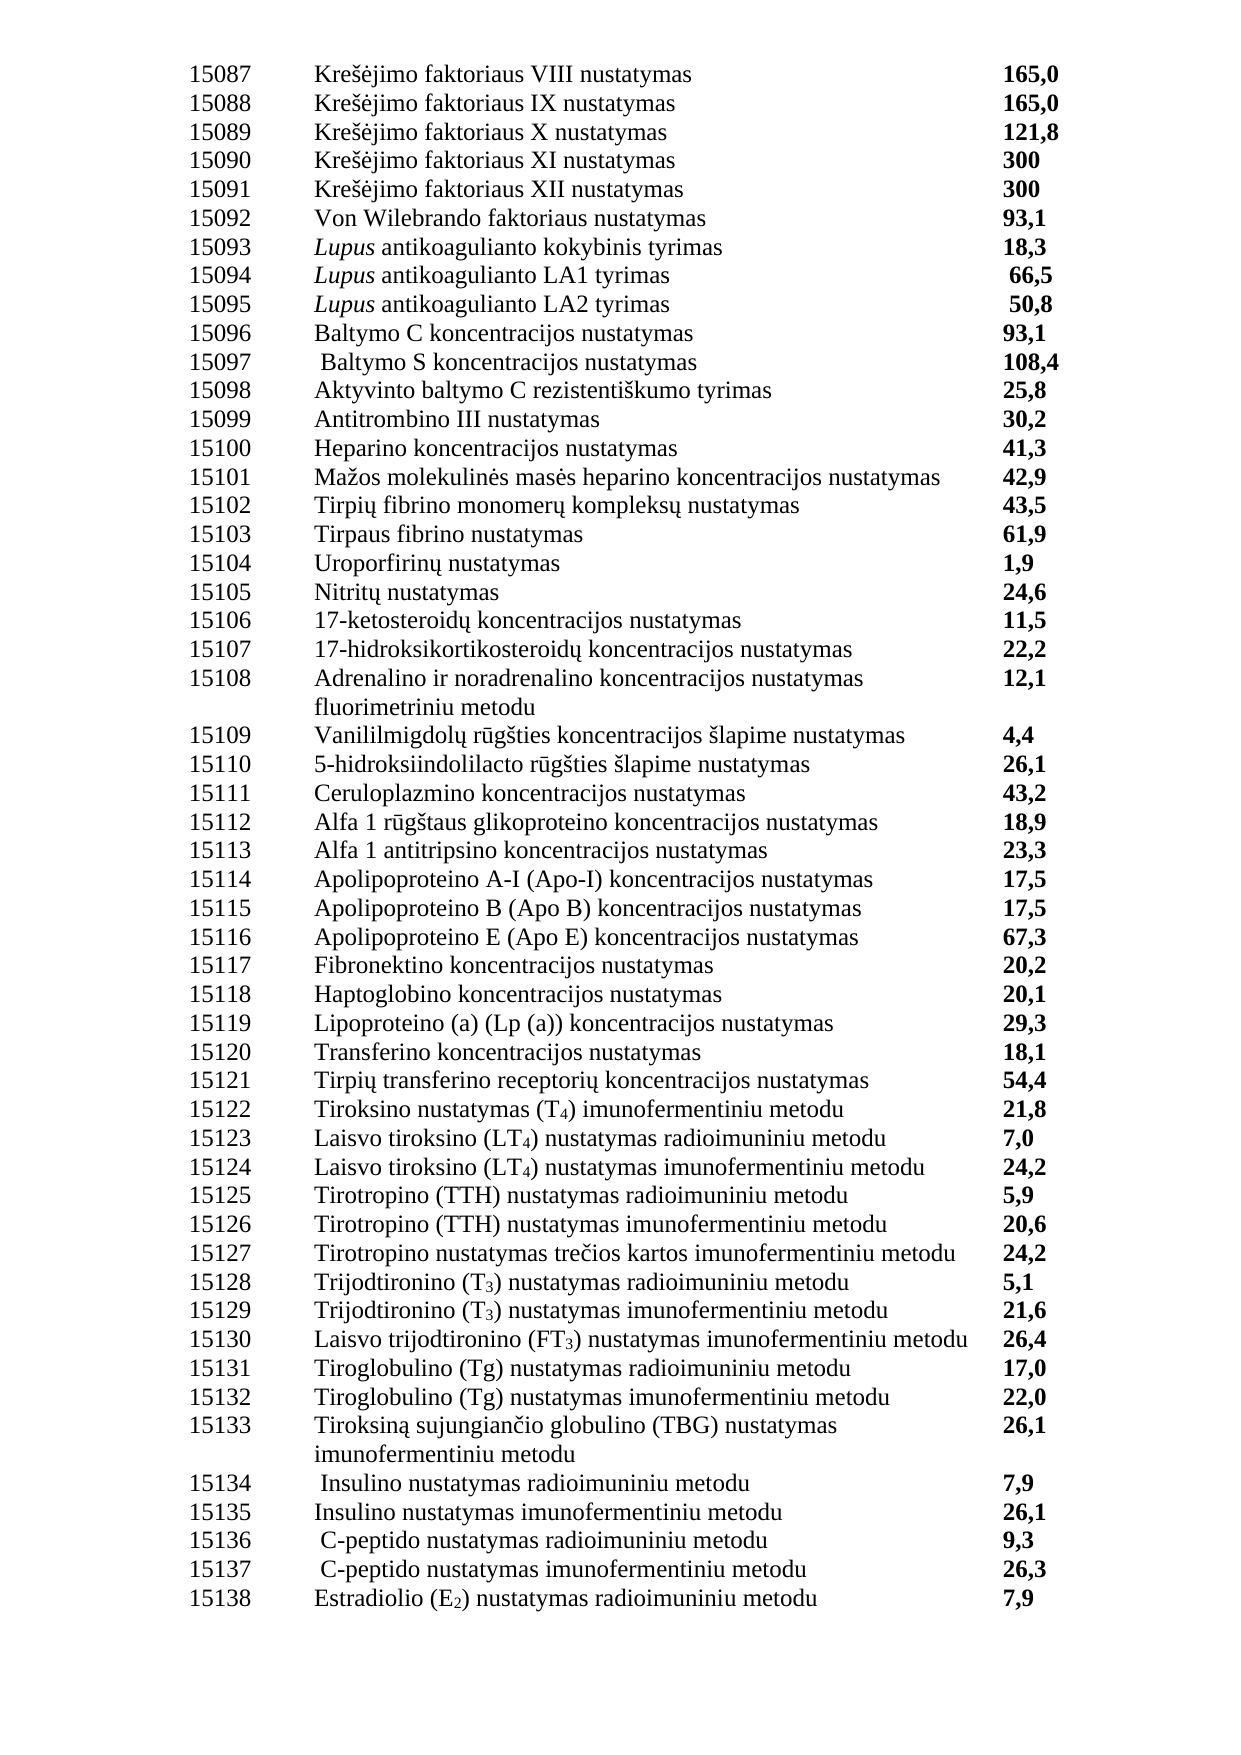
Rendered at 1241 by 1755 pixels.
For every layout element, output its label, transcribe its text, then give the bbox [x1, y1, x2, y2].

table_cell Baltymo C koncentracijos nustatymas [303, 318, 991, 347]
table_cell 15123 [177, 1123, 303, 1152]
table_cell 15097 [177, 347, 303, 375]
table_cell 15110 [177, 749, 303, 778]
table_cell 15118 [177, 979, 303, 1008]
table_cell Krešėjimo faktoriaus XII nustatymas [303, 174, 991, 203]
table_cell 42,9 [991, 462, 1181, 490]
table_cell Tirotropino nustatymas trečios kartos imunofermentiniu metodu [303, 1238, 991, 1267]
table_cell 23,3 [991, 835, 1181, 864]
table_cell Adrenalino ir noradrenalino koncentracijos nustatymas fluorimetriniu metodu [303, 663, 991, 720]
table_cell 66,5 [991, 260, 1181, 289]
table_cell 15089 [177, 117, 303, 145]
table_cell Aktyvinto baltymo C rezistentiškumo tyrimas [303, 375, 991, 404]
table_cell 1,9 [991, 548, 1181, 577]
table_cell Fibronektino koncentracijos nustatymas [303, 950, 991, 979]
table_cell 15101 [177, 462, 303, 490]
table_cell Tiroglobulino (Tg) nustatymas imunofermentiniu metodu [303, 1382, 991, 1410]
table_cell 12,1 [991, 663, 1181, 720]
table_cell 108,4 [991, 347, 1181, 375]
table_cell Alfa 1 antitripsino koncentracijos nustatymas [303, 835, 991, 864]
table_cell 41,3 [991, 433, 1181, 462]
table_cell 15095 [177, 289, 303, 318]
table_cell 4,4 [991, 720, 1181, 749]
table_cell Insulino nustatymas imunofermentiniu metodu [303, 1497, 991, 1525]
table_cell 43,5 [991, 490, 1181, 519]
table_cell 24,2 [991, 1238, 1181, 1267]
table_cell 15109 [177, 720, 303, 749]
table_cell 15093 [177, 232, 303, 260]
table_cell 26,3 [991, 1554, 1181, 1583]
table_cell 15129 [177, 1295, 303, 1324]
table_cell Insulino nustatymas radioimuniniu metodu [303, 1468, 991, 1497]
table_cell 26,1 [991, 1497, 1181, 1525]
table_cell 15104 [177, 548, 303, 577]
table_cell 15112 [177, 807, 303, 835]
table_cell Trijodtironino (T3) nustatymas imunofermentiniu metodu [303, 1295, 991, 1324]
table_cell 15120 [177, 1037, 303, 1065]
table_cell 17-hidroksikortikosteroidų koncentracijos nustatymas [303, 634, 991, 663]
table_cell Transferino koncentracijos nustatymas [303, 1037, 991, 1065]
table_cell Lipoproteino (a) (Lp (a)) koncentracijos nustatymas [303, 1008, 991, 1037]
table_cell Antitrombino III nustatymas [303, 404, 991, 433]
table_cell 7,9 [991, 1468, 1181, 1497]
table_cell 18,3 [991, 232, 1181, 260]
table_cell Krešėjimo faktoriaus XI nustatymas [303, 145, 991, 174]
table_cell Nitritų nustatymas [303, 577, 991, 605]
table_cell 165,0 [991, 88, 1181, 117]
table_cell Uroporfirinų nustatymas [303, 548, 991, 577]
table_cell 15124 [177, 1152, 303, 1180]
table_cell 17,5 [991, 864, 1181, 893]
table_cell Heparino koncentracijos nustatymas [303, 433, 991, 462]
table_cell Apolipoproteino B (Apo B) koncentracijos nustatymas [303, 893, 991, 922]
table_cell 20,1 [991, 979, 1181, 1008]
table_cell 15111 [177, 778, 303, 807]
table_cell 15127 [177, 1238, 303, 1267]
table_cell 300 [991, 174, 1181, 203]
table_cell Tiroksiną sujungiančio globulino (TBG) nustatymas imunofermentiniu metodu [303, 1410, 991, 1468]
table_cell 17,0 [991, 1353, 1181, 1382]
table_cell 18,1 [991, 1037, 1181, 1065]
table_cell 15103 [177, 519, 303, 548]
table_cell Tirpių fibrino monomerų kompleksų nustatymas [303, 490, 991, 519]
table_cell 15138 [177, 1583, 303, 1612]
table_cell 15091 [177, 174, 303, 203]
table_cell 43,2 [991, 778, 1181, 807]
table_cell 15098 [177, 375, 303, 404]
table_cell 25,8 [991, 375, 1181, 404]
table_cell Apolipoproteino A-I (Apo-I) koncentracijos nustatymas [303, 864, 991, 893]
table_cell 24,2 [991, 1152, 1181, 1180]
table_cell 93,1 [991, 203, 1181, 232]
table_cell Laisvo trijodtironino (FT3) nustatymas imunofermentiniu metodu [303, 1324, 991, 1353]
table_cell 21,6 [991, 1295, 1181, 1324]
table_cell Krešėjimo faktoriaus X nustatymas [303, 117, 991, 145]
table_cell 7,9 [991, 1583, 1181, 1612]
table_cell 20,2 [991, 950, 1181, 979]
table_cell 15096 [177, 318, 303, 347]
table_cell 15105 [177, 577, 303, 605]
table_cell Tirotropino (TTH) nustatymas radioimuniniu metodu [303, 1180, 991, 1209]
table_cell Estradiolio (E2) nustatymas radioimuniniu metodu [303, 1583, 991, 1612]
table_cell 54,4 [991, 1065, 1181, 1094]
table_cell 5,9 [991, 1180, 1181, 1209]
table_cell 15132 [177, 1382, 303, 1410]
table_cell 15133 [177, 1410, 303, 1468]
table_cell Krešėjimo faktoriaus VIII nustatymas [303, 59, 991, 88]
table_cell 22,0 [991, 1382, 1181, 1410]
table_cell 15128 [177, 1267, 303, 1295]
table_cell 15106 [177, 605, 303, 634]
table_cell 15108 [177, 663, 303, 720]
table_cell Laisvo tiroksino (LT4) nustatymas radioimuniniu metodu [303, 1123, 991, 1152]
table_cell 26,4 [991, 1324, 1181, 1353]
table_cell 29,3 [991, 1008, 1181, 1037]
table_cell Vanililmigdolų rūgšties koncentracijos šlapime nustatymas [303, 720, 991, 749]
table_cell 5-hidroksiindolilacto rūgšties šlapime nustatymas [303, 749, 991, 778]
table_cell 121,8 [991, 117, 1181, 145]
table_cell 300 [991, 145, 1181, 174]
table_cell 15130 [177, 1324, 303, 1353]
table_cell Tiroksino nustatymas (T4) imunofermentiniu metodu [303, 1094, 991, 1123]
table_cell 15090 [177, 145, 303, 174]
table_cell Trijodtironino (T3) nustatymas radioimuniniu metodu [303, 1267, 991, 1295]
table_cell 18,9 [991, 807, 1181, 835]
table_cell 15113 [177, 835, 303, 864]
table_cell 15126 [177, 1209, 303, 1238]
table_cell 15088 [177, 88, 303, 117]
table_cell 17-ketosteroidų koncentracijos nustatymas [303, 605, 991, 634]
table_cell 24,6 [991, 577, 1181, 605]
table_cell 26,1 [991, 1410, 1181, 1468]
table_cell 15087 [177, 59, 303, 88]
table_cell 15092 [177, 203, 303, 232]
table_cell Krešėjimo faktoriaus IX nustatymas [303, 88, 991, 117]
table_cell 15094 [177, 260, 303, 289]
table_cell 15114 [177, 864, 303, 893]
table_cell 11,5 [991, 605, 1181, 634]
table_cell 9,3 [991, 1525, 1181, 1554]
table_cell 61,9 [991, 519, 1181, 548]
table_cell 15134 [177, 1468, 303, 1497]
table_cell Apolipoproteino E (Apo E) koncentracijos nustatymas [303, 922, 991, 950]
table_cell 26,1 [991, 749, 1181, 778]
table_cell Tirpių transferino receptorių koncentracijos nustatymas [303, 1065, 991, 1094]
table_cell Lupus antikoagulianto LA2 tyrimas [303, 289, 991, 318]
table_cell 15102 [177, 490, 303, 519]
table_cell 15125 [177, 1180, 303, 1209]
table_cell 15121 [177, 1065, 303, 1094]
table_cell 22,2 [991, 634, 1181, 663]
table_cell 15107 [177, 634, 303, 663]
table_cell 67,3 [991, 922, 1181, 950]
table_cell Von Wilebrando faktoriaus nustatymas [303, 203, 991, 232]
table_cell 15137 [177, 1554, 303, 1583]
table_cell 17,5 [991, 893, 1181, 922]
table_cell C-peptido nustatymas radioimuniniu metodu [303, 1525, 991, 1554]
table_cell Tirpaus fibrino nustatymas [303, 519, 991, 548]
table_cell 15135 [177, 1497, 303, 1525]
table_cell 5,1 [991, 1267, 1181, 1295]
table_cell 15099 [177, 404, 303, 433]
table_cell 30,2 [991, 404, 1181, 433]
table_cell Haptoglobino koncentracijos nustatymas [303, 979, 991, 1008]
table_cell 15117 [177, 950, 303, 979]
table_cell 93,1 [991, 318, 1181, 347]
table_cell 15116 [177, 922, 303, 950]
table_cell Alfa 1 rūgštaus glikoproteino koncentracijos nustatymas [303, 807, 991, 835]
table_cell 20,6 [991, 1209, 1181, 1238]
table_cell Laisvo tiroksino (LT4) nustatymas imunofermentiniu metodu [303, 1152, 991, 1180]
table_cell 7,0 [991, 1123, 1181, 1152]
table_cell Baltymo S koncentracijos nustatymas [303, 347, 991, 375]
table_cell Lupus antikoagulianto kokybinis tyrimas [303, 232, 991, 260]
table_cell 15119 [177, 1008, 303, 1037]
table_cell 15131 [177, 1353, 303, 1382]
table_cell 15100 [177, 433, 303, 462]
table_cell Ceruloplazmino koncentracijos nustatymas [303, 778, 991, 807]
table_cell C-peptido nustatymas imunofermentiniu metodu [303, 1554, 991, 1583]
table_cell 21,8 [991, 1094, 1181, 1123]
table_cell Tirotropino (TTH) nustatymas imunofermentiniu metodu [303, 1209, 991, 1238]
table_cell Lupus antikoagulianto LA1 tyrimas [303, 260, 991, 289]
table_cell 50,8 [991, 289, 1181, 318]
table_cell 15136 [177, 1525, 303, 1554]
table_cell 15115 [177, 893, 303, 922]
table_cell 15122 [177, 1094, 303, 1123]
table_cell Tiroglobulino (Tg) nustatymas radioimuniniu metodu [303, 1353, 991, 1382]
table_cell Mažos molekulinės masės heparino koncentracijos nustatymas [303, 462, 991, 490]
table_cell 165,0 [991, 59, 1181, 88]
